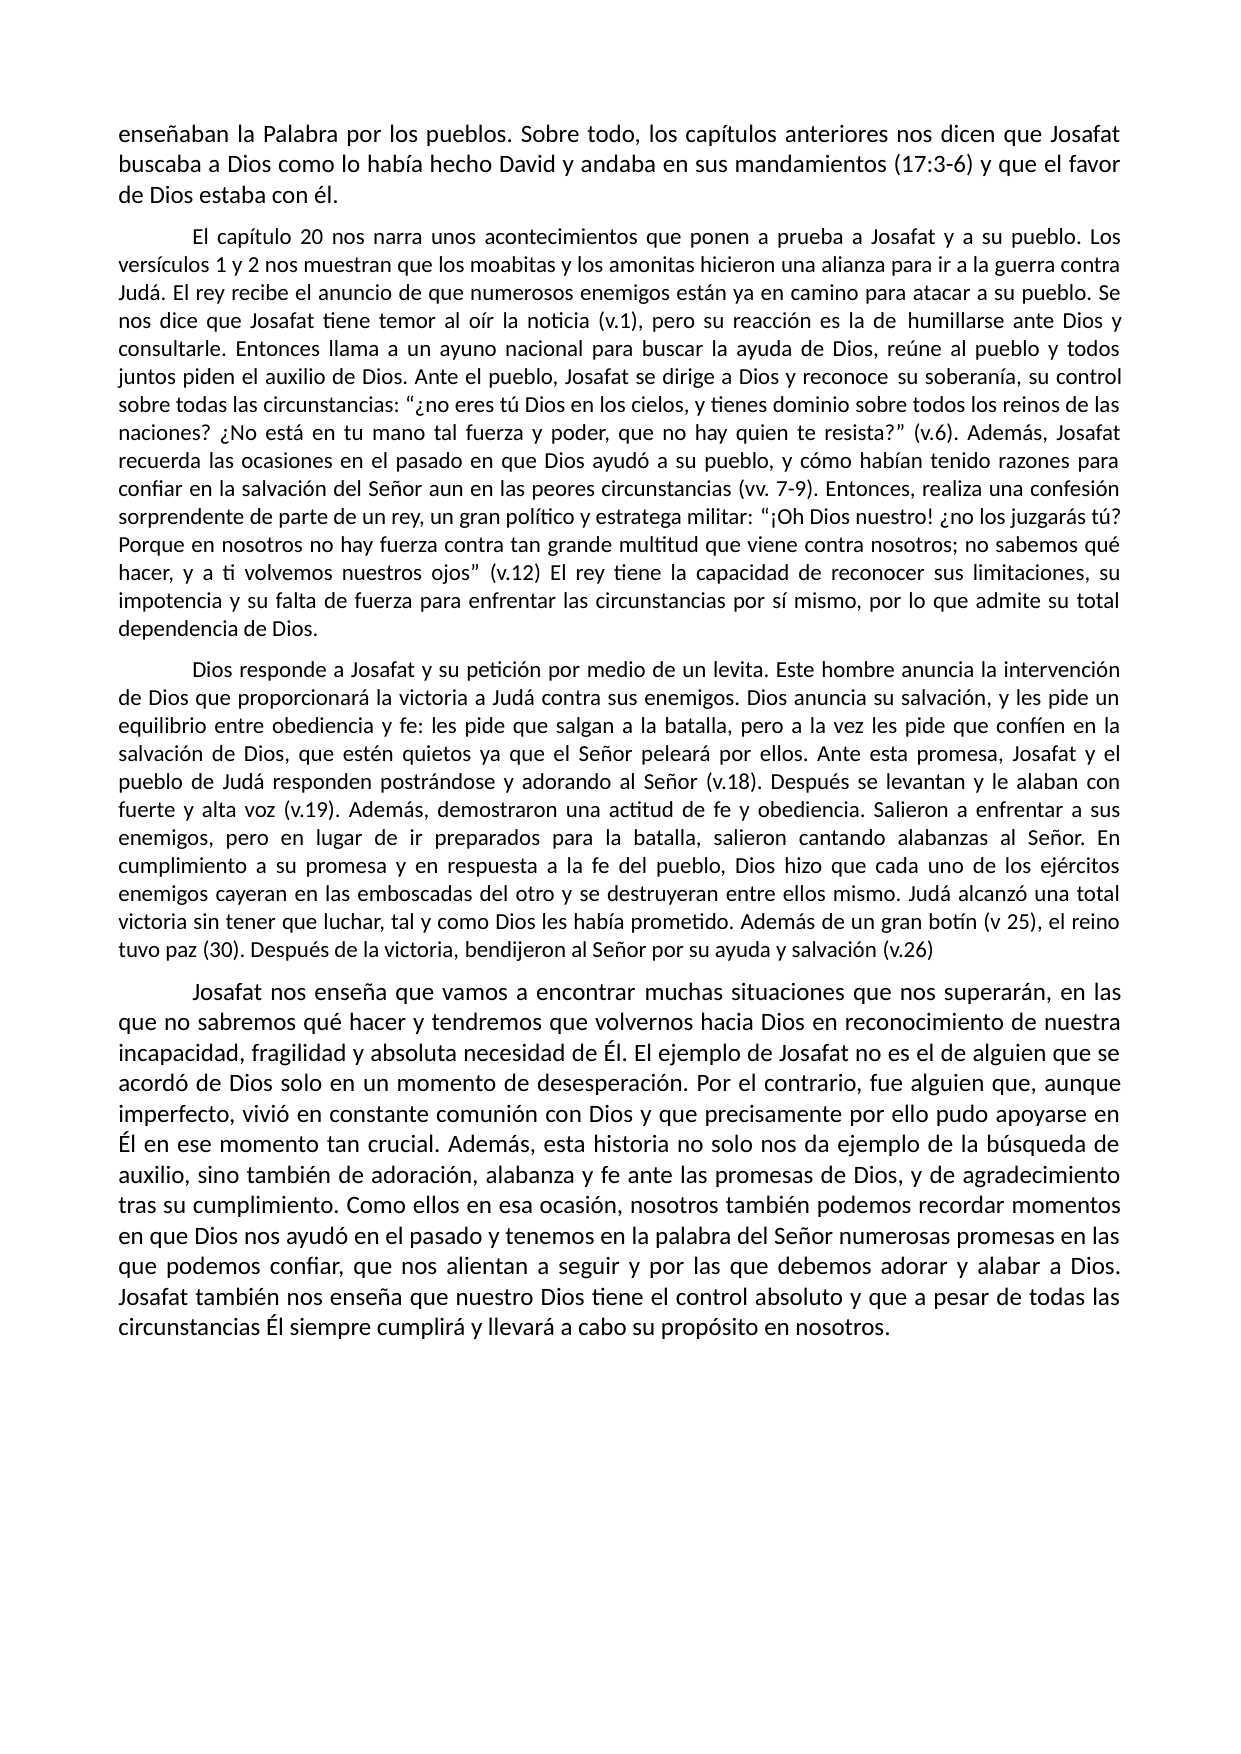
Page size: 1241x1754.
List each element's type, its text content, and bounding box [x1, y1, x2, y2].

text Josafat nos enseña que vamos a encontrar muchas situaciones que nos superarán, en las que no sabremos qué hacer y tendremos que volvernos hacia Dios en reconocimiento de nuestra incapacidad, fragilidad y absoluta necesidad de Él. El ejemplo de Josafat no es el de alguien que se acordó de Dios solo en un momento de desesperación. Por el contrario, fue alguien que, aunque imperfecto, vivió en constante comunión con Dios y que precisamente por ello pudo apoyarse en Él en ese momento tan crucial. Además, esta historia no solo nos da ejemplo de la búsqueda de auxilio, sino también de adoración, alabanza y fe ante las promesas de Dios, y de agradecimiento tras su cumplimiento. Como ellos en esa ocasión, nosotros también podemos recordar momentos en que Dios nos ayudó en el pasado y tenemos en la palabra del Señor numerosas promesas en las que podemos confiar, que nos alientan a seguir y por las que debemos adorar y alabar a Dios. Josafat también nos enseña que nuestro Dios tiene el control absoluto y que a pesar de todas las circunstancias Él siempre cumplirá y llevará a cabo su propósito en nosotros. [118, 976, 1122, 1342]
text enseñaban la Palabra por los pueblos. Sobre todo, los capítulos anteriores nos dicen que Josafat buscaba a Dios como lo había hecho David y andaba en sus mandamientos (17:3-6) y que el favor de Dios estaba con él. [118, 118, 1122, 210]
text El capítulo 20 nos narra unos acontecimientos que ponen a prueba a Josafat y a su pueblo. Los versículos 1 y 2 nos muestran que los moabitas y los amonitas hicieron una alianza para ir a la guerra contra Judá. El rey recibe el anuncio de que numerosos enemigos están ya en camino para atacar a su pueblo. Se nos dice que Josafat tiene temor al oír la noticia (v.1), pero su reacción es la de humillarse ante Dios y consultarle. Entonces llama a un ayuno nacional para buscar la ayuda de Dios, reúne al pueblo y todos juntos piden el auxilio de Dios. Ante el pueblo, Josafat se dirige a Dios y reconoce su soberanía, su control sobre todas las circunstancias: “¿no eres tú Dios en los cielos, y tienes dominio sobre todos los reinos de las naciones? ¿No está en tu mano tal fuerza y poder, que no hay quien te resista?” (v.6). Además, Josafat recuerda las ocasiones en el pasado en que Dios ayudó a su pueblo, y cómo habían tenido razones para confiar en la salvación del Señor aun en las peores circunstancias (vv. 7-9). Entonces, realiza una confesión sorprendente de parte de un rey, un gran político y estratega militar: “¡Oh Dios nuestro! ¿no los juzgarás tú? Porque en nosotros no hay fuerza contra tan grande multitud que viene contra nosotros; no sabemos qué hacer, y a ti volvemos nuestros ojos” (v.12) El rey tiene la capacidad de reconocer sus limitaciones, su impotencia y su falta de fuerza para enfrentar las circunstancias por sí mismo, por lo que admite su total dependencia de Dios. [118, 222, 1122, 642]
text Dios responde a Josafat y su petición por medio de un levita. Este hombre anuncia la intervención de Dios que proporcionará la victoria a Judá contra sus enemigos. Dios anuncia su salvación, y les pide un equilibrio entre obediencia y fe: les pide que salgan a la batalla, pero a la vez les pide que confíen en la salvación de Dios, que estén quietos ya que el Señor peleará por ellos. Ante esta promesa, Josafat y el pueblo de Judá responden postrándose y adorando al Señor (v.18). Después se levantan y le alaban con fuerte y alta voz (v.19). Además, demostraron una actitud de fe y obediencia. Salieron a enfrentar a sus enemigos, pero en lugar de ir preparados para la batalla, salieron cantando alabanzas al Señor. En cumplimiento a su promesa y en respuesta a la fe del pueblo, Dios hizo que cada uno de los ejércitos enemigos cayeran en las emboscadas del otro y se destruyeran entre ellos mismo. Judá alcanzó una total victoria sin tener que luchar, tal y como Dios les había prometido. Además de un gran botín (v 25), el reino tuvo paz (30). Después de la victoria, bendijeron al Señor por su ayuda y salvación (v.26) [118, 655, 1122, 963]
